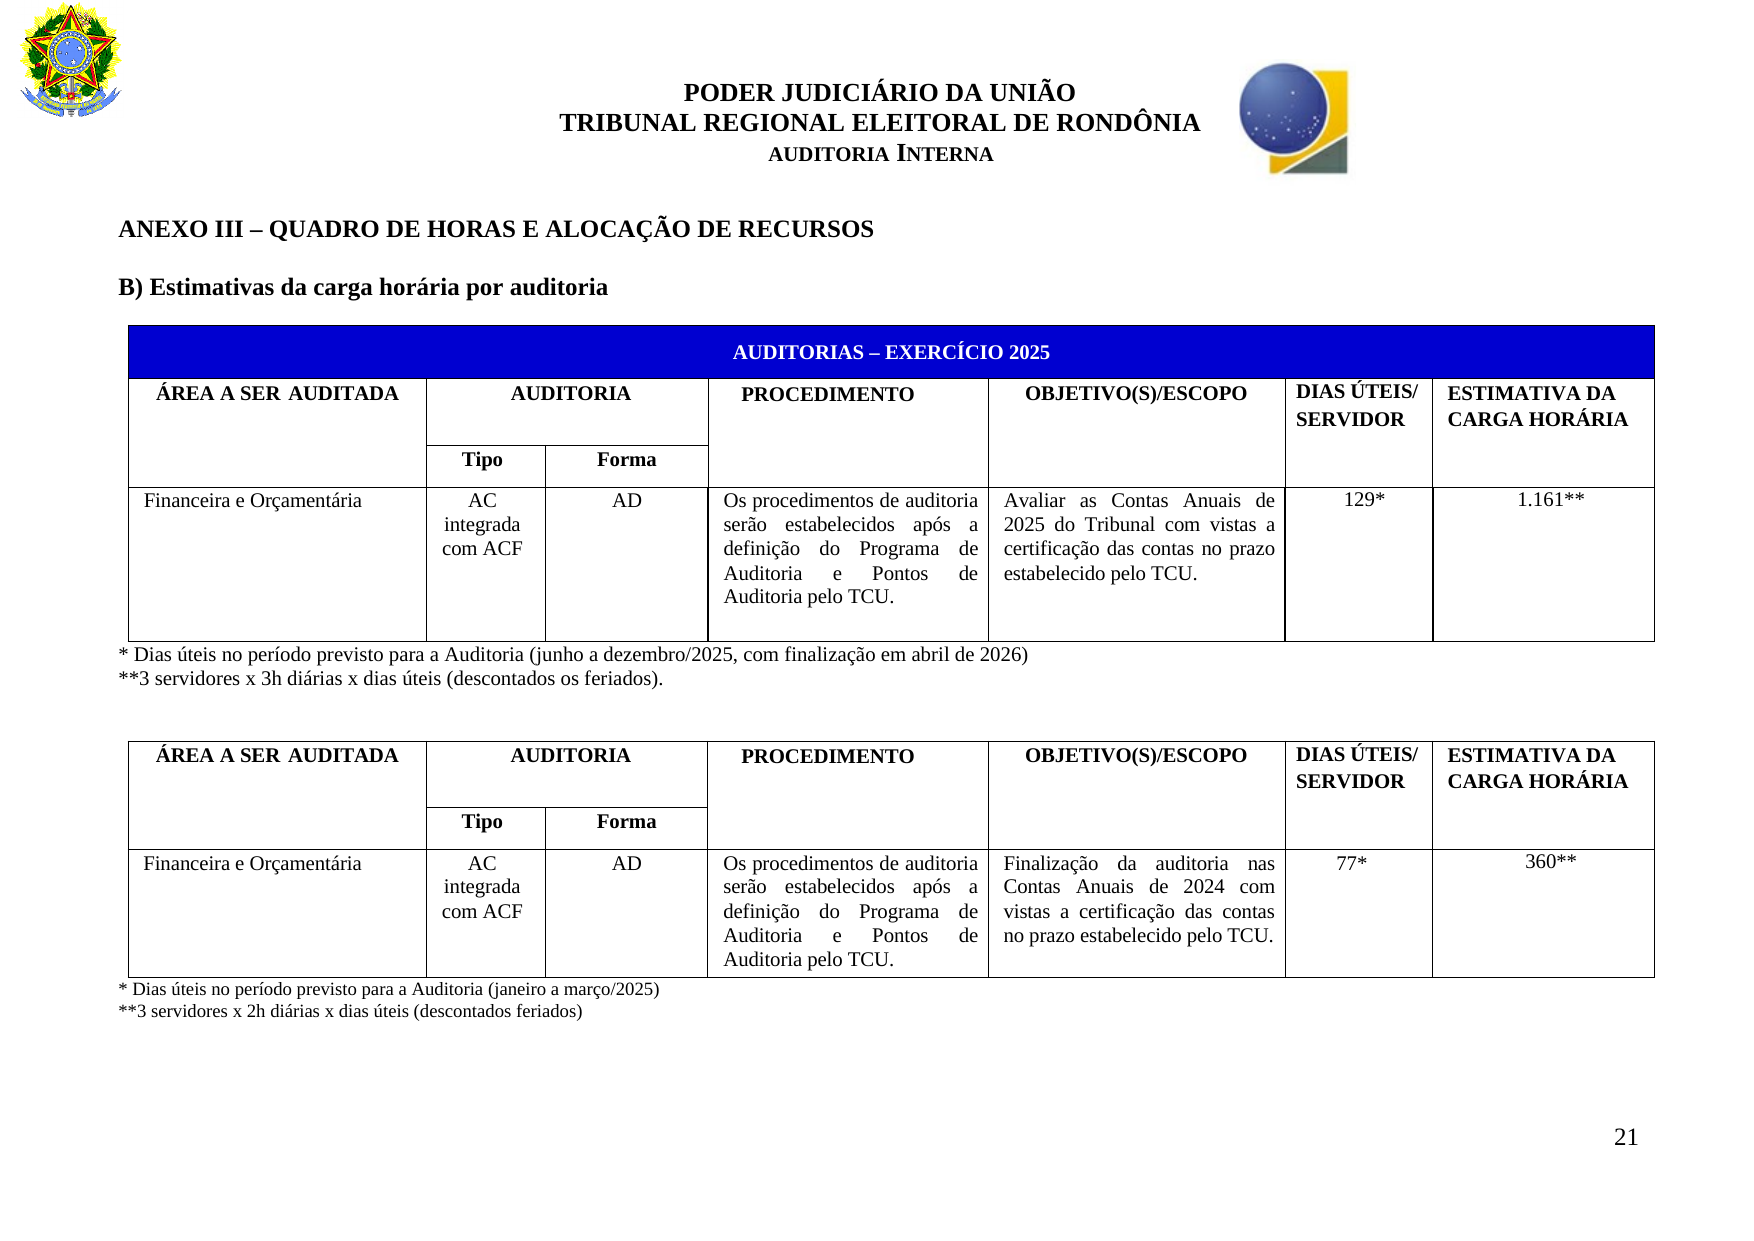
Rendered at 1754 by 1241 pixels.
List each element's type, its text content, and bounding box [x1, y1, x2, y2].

table_cell Finalização da auditoria nas Contas Anuais de 2024 com vistas a certificação das contas no prazo estabelecido pelo TCU. [989, 850, 1285, 977]
text B) Estimativas da carga horária por auditoria [118, 272, 1639, 301]
table_header OBJETIVO(S)/ESCOPO [989, 742, 1285, 849]
table_cell PROCEDIMENTO [709, 379, 988, 487]
table_cell Os procedimentos de auditoria serão estabelecidos após a definição do Programa de Auditoria e Pontos de Auditoria pelo TCU. [709, 488, 988, 641]
table_cell Tipo [427, 808, 545, 849]
table_cell AD [546, 850, 707, 977]
table_cell DIAS ÚTEIS/ SERVIDOR [1286, 379, 1432, 487]
table_cell Forma [546, 446, 708, 487]
text **3 servidores x 3h diárias x dias úteis (descontados os feriados). [118, 666, 1639, 690]
table_cell Financeira e Orçamentária [129, 488, 426, 641]
table_header ESTIMATIVA DA CARGA HORÁRIA [1433, 742, 1654, 849]
table_cell OBJETIVO(S)/ESCOPO [989, 379, 1285, 487]
table_cell ESTIMATIVA DA CARGA HORÁRIA [1433, 379, 1654, 487]
text * Dias úteis no período previsto para a Auditoria (janeiro a março/2025) [118, 978, 1639, 1000]
table_cell Tipo [427, 446, 545, 487]
table_cell Avaliar as Contas Anuais de 2025 do Tribunal com vistas a certificação das contas no prazo estabelecido pelo TCU. [989, 488, 1284, 641]
table_cell AUDITORIA [427, 379, 708, 445]
table_header ÁREA A SER AUDITADA [129, 742, 426, 849]
table_cell Financeira e Orçamentária [129, 850, 426, 977]
table_header PROCEDIMENTO [708, 742, 988, 849]
table_cell 77* [1286, 850, 1432, 977]
table_header DIAS ÚTEIS/ SERVIDOR [1286, 742, 1432, 849]
table_cell 360** [1433, 850, 1654, 977]
table_cell Forma [546, 808, 707, 849]
table_cell 1.161** [1434, 488, 1654, 641]
table_cell AC integrada com ACF [427, 488, 545, 641]
table_cell AC integrada com ACF [427, 850, 545, 977]
text **3 servidores x 2h diárias x dias úteis (descontados feriados) [118, 1000, 1639, 1021]
table_cell Os procedimentos de auditoria serão estabelecidos após a definição do Programa de Auditoria e Pontos de Auditoria pelo TCU. [708, 850, 988, 977]
table_header AUDITORIA [427, 742, 707, 807]
table_cell 129* [1286, 488, 1432, 641]
subtitle ANEXO III – QUADRO DE HORAS E ALOCAÇÃO DE RECURSOS [118, 214, 1639, 243]
text * Dias úteis no período previsto para a Auditoria (junho a dezembro/2025, com finalização em abril de 2026) [118, 642, 1639, 666]
table_header AUDITORIAS – EXERCÍCIO 2025 [129, 326, 1654, 378]
table_cell AD [546, 488, 707, 641]
table_cell ÁREA A SER AUDITADA [129, 379, 426, 487]
